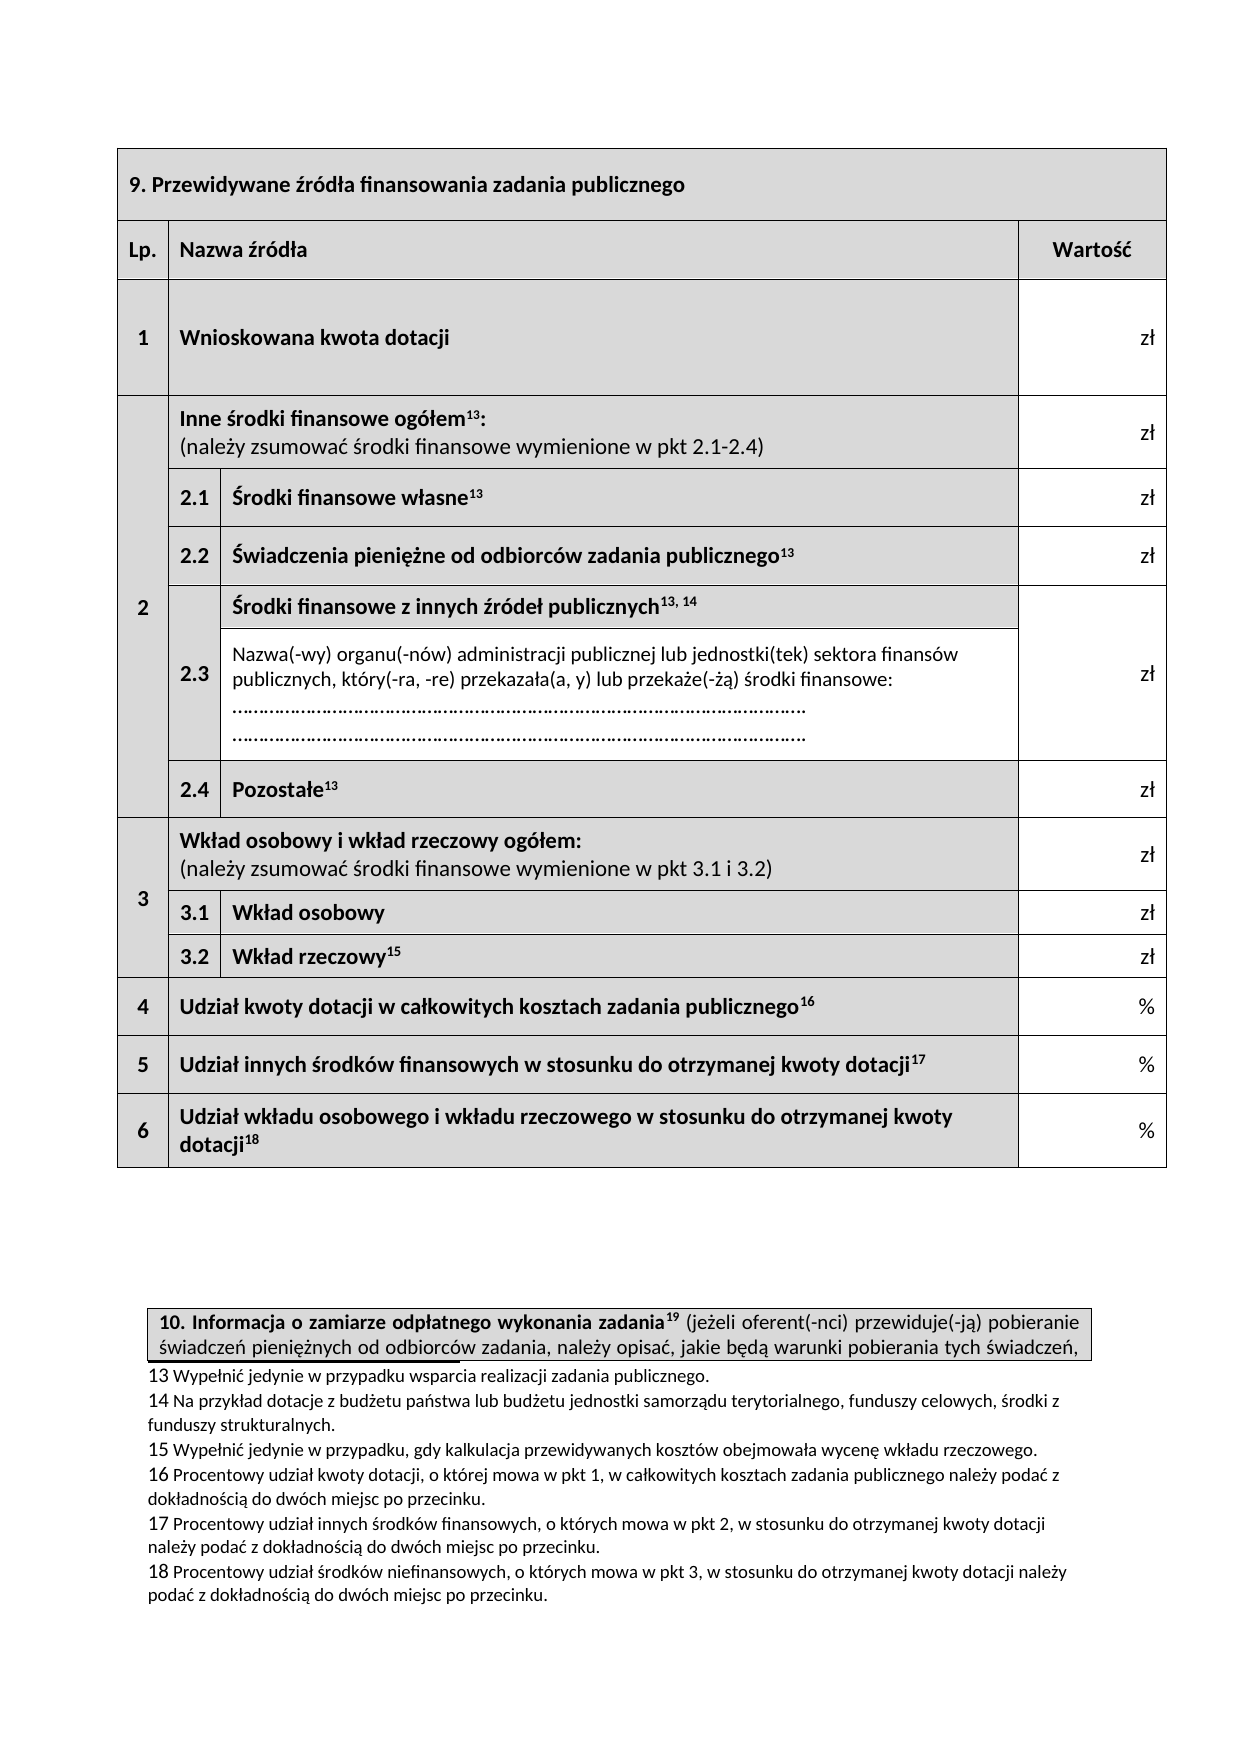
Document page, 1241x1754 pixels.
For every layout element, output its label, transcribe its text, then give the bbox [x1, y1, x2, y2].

table_cell 3 [118, 818, 168, 977]
table_cell Wkład osobowy i wkład rzeczowy ogółem: (należy zsumować środki finansowe wymienione w pkt 3.1 i 3.2) [169, 818, 1018, 890]
table_cell 3.1 [169, 891, 220, 933]
table_cell Wkład osobowy [221, 891, 1018, 933]
table_cell Nazwa(-wy) organu(-nów) administracji publicznej lub jednostki(tek) sektora finansów publicznych, który(-ra, -re) przekazała(a, y) lub przekaże(-żą) środki finansowe: ………………………………………………………………………………………………. ………………………………………………………………………………………………. [221, 629, 1018, 760]
table_cell 5 [118, 1036, 168, 1093]
table_header 10. Informacja o zamiarze odpłatnego wykonania zadania (jeżeli oferent(-nci) przewiduje(-ją) pobieranie świadczeń pieniężnych od odbiorców zadania, należy opisać, jakie będą warunki pobierania tych świadczeń, [148, 1309, 1091, 1360]
table_cell Wkład rzeczowy [221, 935, 1018, 977]
table_cell zł [1019, 469, 1166, 526]
table_cell Środki finansowe z innych źródeł publicznych13, [221, 586, 1018, 627]
table_cell zł [1019, 396, 1166, 468]
table_cell 2.4 [169, 761, 220, 817]
table_cell Udział wkładu osobowego i wkładu rzeczowego w stosunku do otrzymanej kwoty dotacji [169, 1094, 1018, 1167]
table_cell Środki finansowe własne13 [221, 469, 1018, 526]
table_cell 1 [118, 280, 168, 395]
table_cell Nazwa źródła [169, 221, 1018, 278]
table_cell 2.2 [169, 527, 220, 584]
table_cell Udział kwoty dotacji w całkowitych kosztach zadania publicznego [169, 978, 1018, 1035]
table_cell zł [1019, 891, 1166, 933]
table_cell zł [1019, 935, 1166, 977]
table_cell % [1019, 1094, 1166, 1167]
table_cell zł [1019, 586, 1166, 760]
table_cell zł [1019, 818, 1166, 890]
table_cell % [1019, 978, 1166, 1035]
table_cell Wnioskowana kwota dotacji [169, 280, 1018, 395]
table_cell Inne środki finansowe ogółem: (należy zsumować środki finansowe wymienione w pkt 2.1-2.4) [169, 396, 1018, 468]
table_cell 6 [118, 1094, 168, 1167]
table_cell Pozostałe13 [221, 761, 1018, 817]
table_cell zł [1019, 761, 1166, 817]
table_cell Udział innych środków finansowych w stosunku do otrzymanej kwoty dotacji [169, 1036, 1018, 1093]
table_cell zł [1019, 280, 1166, 395]
table_cell 4 [118, 978, 168, 1035]
table_header 9. Przewidywane źródła finansowania zadania publicznego [118, 149, 1166, 220]
table_cell 2 [118, 396, 168, 817]
table_cell 2.3 [169, 586, 220, 760]
table_cell zł [1019, 527, 1166, 584]
table_cell 3.2 [169, 935, 220, 977]
table_cell % [1019, 1036, 1166, 1093]
table_cell 2.1 [169, 469, 220, 526]
table_cell Świadczenia pieniężne od odbiorców zadania publicznego13 [221, 527, 1018, 584]
table_cell Lp. [118, 221, 168, 278]
table_cell Wartość [1019, 221, 1166, 278]
